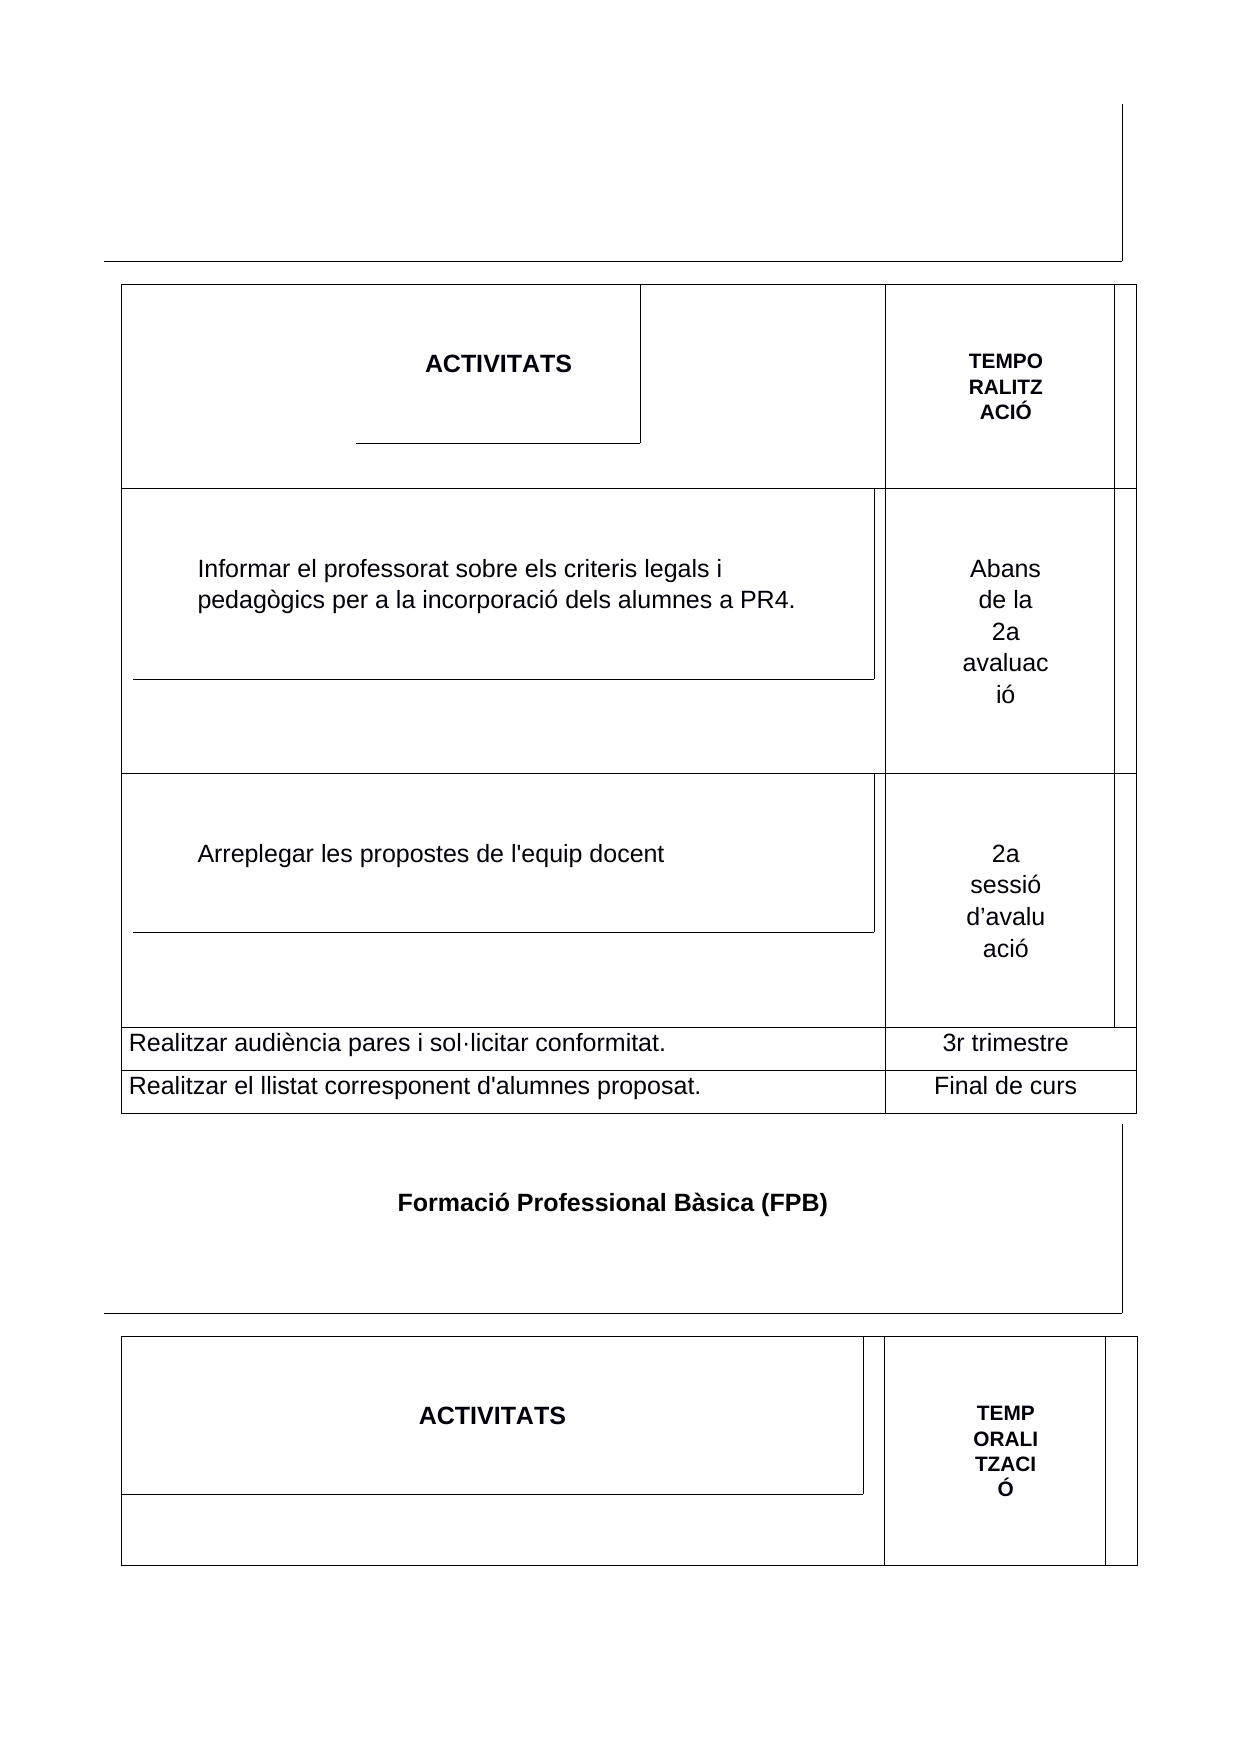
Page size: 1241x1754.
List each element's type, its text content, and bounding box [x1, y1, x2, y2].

table_cell 3r trimestre [886, 1028, 1136, 1070]
table_header TEMPORALITZACIÓ [1106, 1337, 1137, 1565]
table_cell 2a sessió d’avaluació [886, 774, 897, 1027]
table_header TEMPORALITZACIÓ [885, 1337, 905, 1565]
table_cell 2a sessió d’avaluació [1115, 774, 1136, 1027]
table_cell Final de curs [886, 1071, 1136, 1113]
table_cell Abans de la 2a avaluació [886, 489, 897, 773]
table_header TEMPORALITZACIÓ [1115, 285, 1136, 488]
table_cell Abans de la 2a avaluació [1115, 489, 1136, 773]
text Formació Professional Bàsica (FPB) [103, 1124, 1122, 1153]
table_header ACTIVITATS [122, 285, 885, 488]
table_header TEMPORALITZACIÓ [886, 285, 897, 488]
table_header ACTIVITATS [122, 1337, 884, 1565]
table_cell Arreplegar les propostes de l'equip docent [122, 774, 885, 1027]
table_cell Realitzar el llistat corresponent d'alumnes proposat. [122, 1071, 885, 1113]
table_cell Informar el professorat sobre els criteris legals i pedagògics per a la incorporació dels alumnes a PR4. [122, 489, 885, 773]
table_cell Realitzar audiència pares i sol·licitar conformitat. [122, 1028, 885, 1070]
